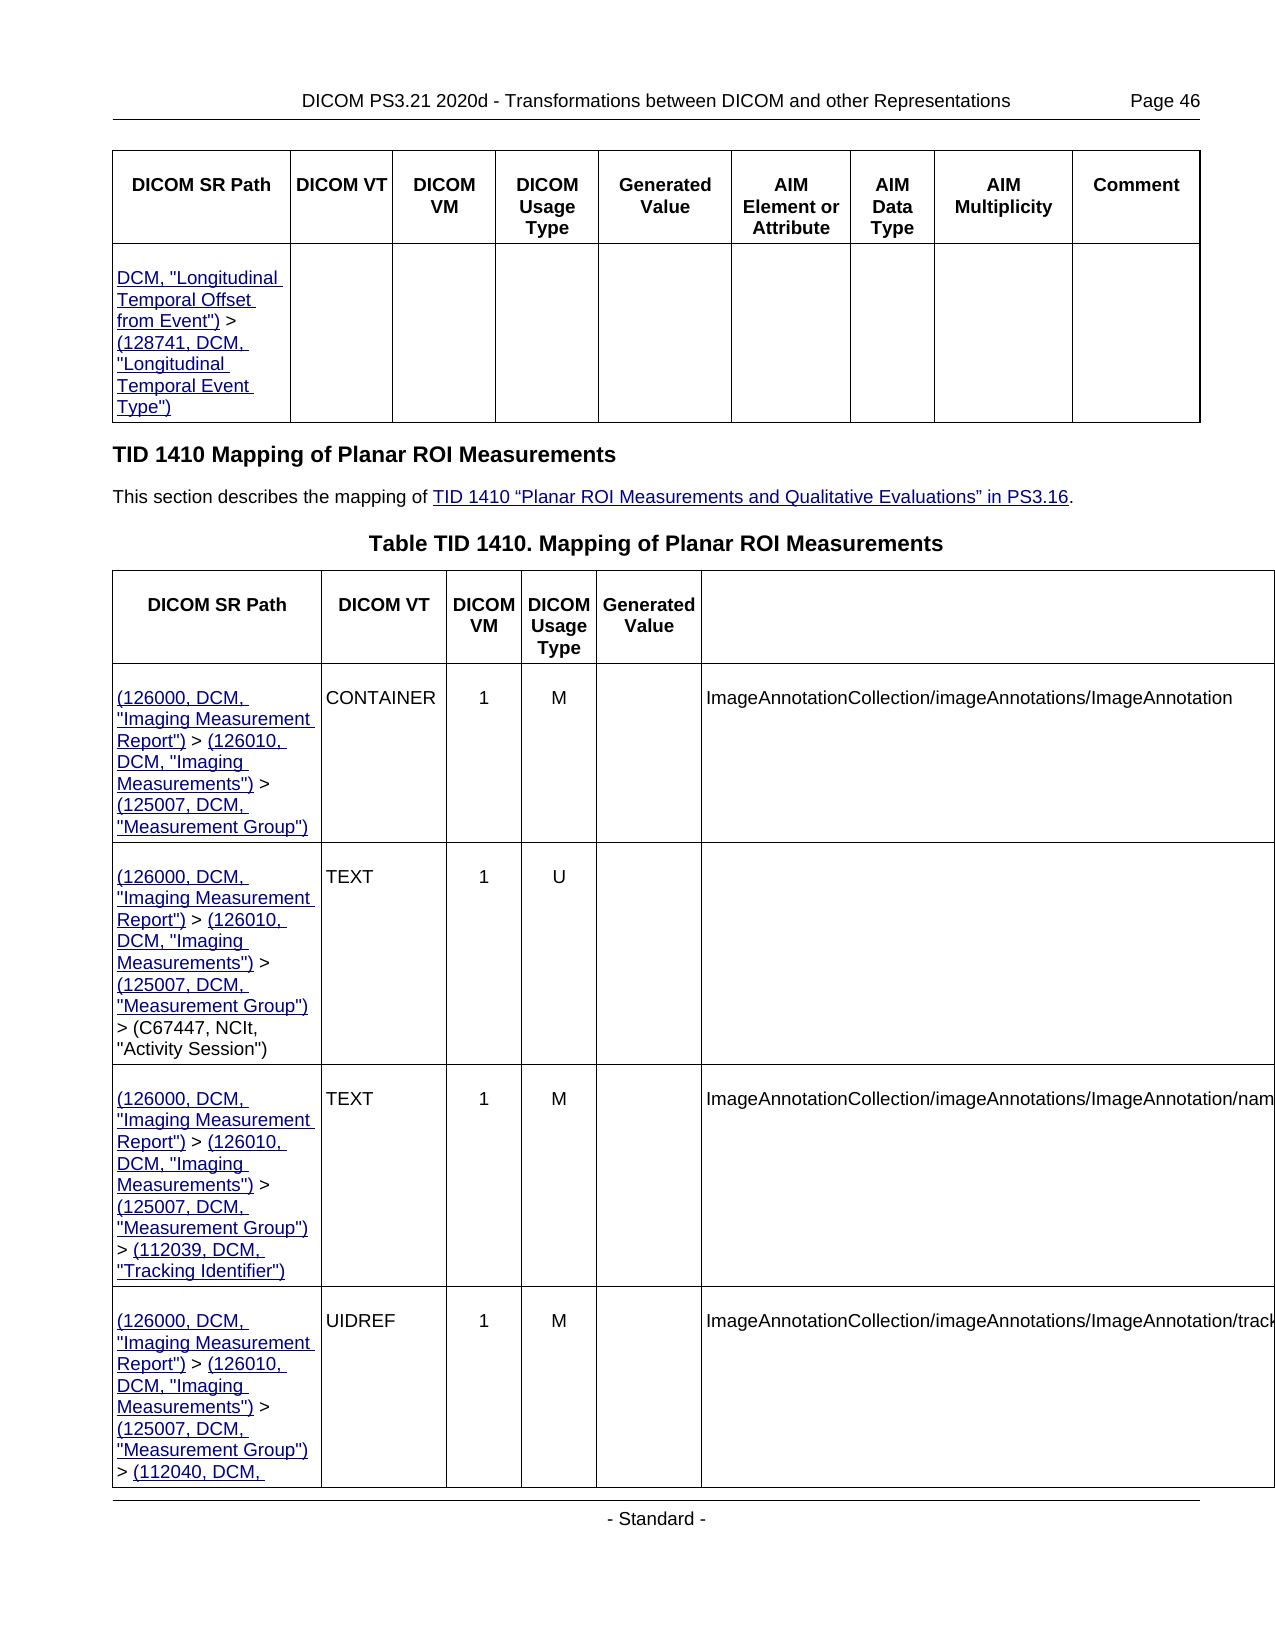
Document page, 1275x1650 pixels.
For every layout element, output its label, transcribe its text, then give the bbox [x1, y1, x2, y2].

table_cell [597, 664, 701, 842]
table_cell (126000, DCM, "Imaging Measurement Report") > (126010, DCM, "Imaging Measurements") > (125007, DCM, "Measurement Group") > (112039, DCM, "Tracking Identifier") [113, 1065, 321, 1286]
table_cell Image​Annotation​​Collection/​image​Annotations/​Image​Annotation/​tracking​UniqueIdentifier/​@root [702, 1287, 1274, 1487]
table_header Generated Value [599, 151, 731, 243]
table_cell UIDREF [322, 1287, 446, 1487]
table_cell Image​Annotation​​Collection/​image​Annotations/​Image​Annotation [702, 664, 1274, 842]
table_header AIM Element or Attribute [702, 571, 1274, 662]
table_cell DCM, "Longitudinal Temporal Offset from Event") > (128741, DCM, "Longitudinal Temporal Event Type") [113, 244, 290, 422]
table_header AIM Data Type [851, 151, 934, 243]
table_cell [291, 244, 392, 422]
table_cell [496, 244, 598, 422]
table_header AIM Element or Attribute [732, 151, 850, 243]
table_cell [599, 244, 731, 422]
table_cell 1 [447, 843, 521, 1064]
table_header DICOM VM [393, 151, 495, 243]
table_cell M [522, 664, 596, 842]
table_cell [702, 843, 1274, 1064]
table_header DICOM SR Path [113, 151, 290, 243]
table_header DICOM VM [447, 571, 521, 662]
table_cell Image​Annotation​​Collection/​image​Annotations/​Image​Annotation/​name/​@value [702, 1065, 1274, 1286]
table_cell M [522, 1065, 596, 1286]
table_cell [935, 244, 1072, 422]
table_cell [851, 244, 934, 422]
table_cell 1 [447, 664, 521, 842]
table_header DICOM VT [291, 151, 392, 243]
text Table TID 1410. Mapping of Planar ROI Measurements [112, 530, 1200, 556]
table_cell TEXT [322, 843, 446, 1064]
text TID 1410 Mapping of Planar ROI Measurements [112, 442, 1200, 467]
table_cell (126000, DCM, "Imaging Measurement Report") > (126010, DCM, "Imaging Measurements") > (125007, DCM, "Measurement Group") > (C67447, NCIt, "Activity Session") [113, 843, 321, 1064]
table_cell (126000, DCM, "Imaging Measurement Report") > (126010, DCM, "Imaging Measurements") > (125007, DCM, "Measurement Group") > (112040, DCM, [113, 1287, 321, 1487]
table_cell M [522, 1287, 596, 1487]
table_header DICOM Usage Type [522, 571, 596, 662]
table_header AIM Multiplicity [935, 151, 1072, 243]
table_cell TEXT [322, 1065, 446, 1286]
table_header Comment [1073, 151, 1199, 243]
table_header DICOM VT [322, 571, 446, 662]
table_cell [597, 1065, 701, 1286]
table_cell [393, 244, 495, 422]
table_header DICOM SR Path [113, 571, 321, 662]
text This section describes the mapping of TID 1410 “Planar ROI Measurements and Qualitative Evaluations” in PS3.16. [112, 486, 1200, 508]
table_cell U [522, 843, 596, 1064]
table_cell [732, 244, 850, 422]
table_cell 1 [447, 1065, 521, 1286]
table_cell CONTAINER [322, 664, 446, 842]
table_cell [1073, 244, 1199, 422]
table_cell [597, 843, 701, 1064]
table_cell (126000, DCM, "Imaging Measurement Report") > (126010, DCM, "Imaging Measurements") > (125007, DCM, "Measurement Group") [113, 664, 321, 842]
table_header Generated Value [597, 571, 701, 662]
table_cell 1 [447, 1287, 521, 1487]
table_cell [597, 1287, 701, 1487]
table_header DICOM Usage Type [496, 151, 598, 243]
